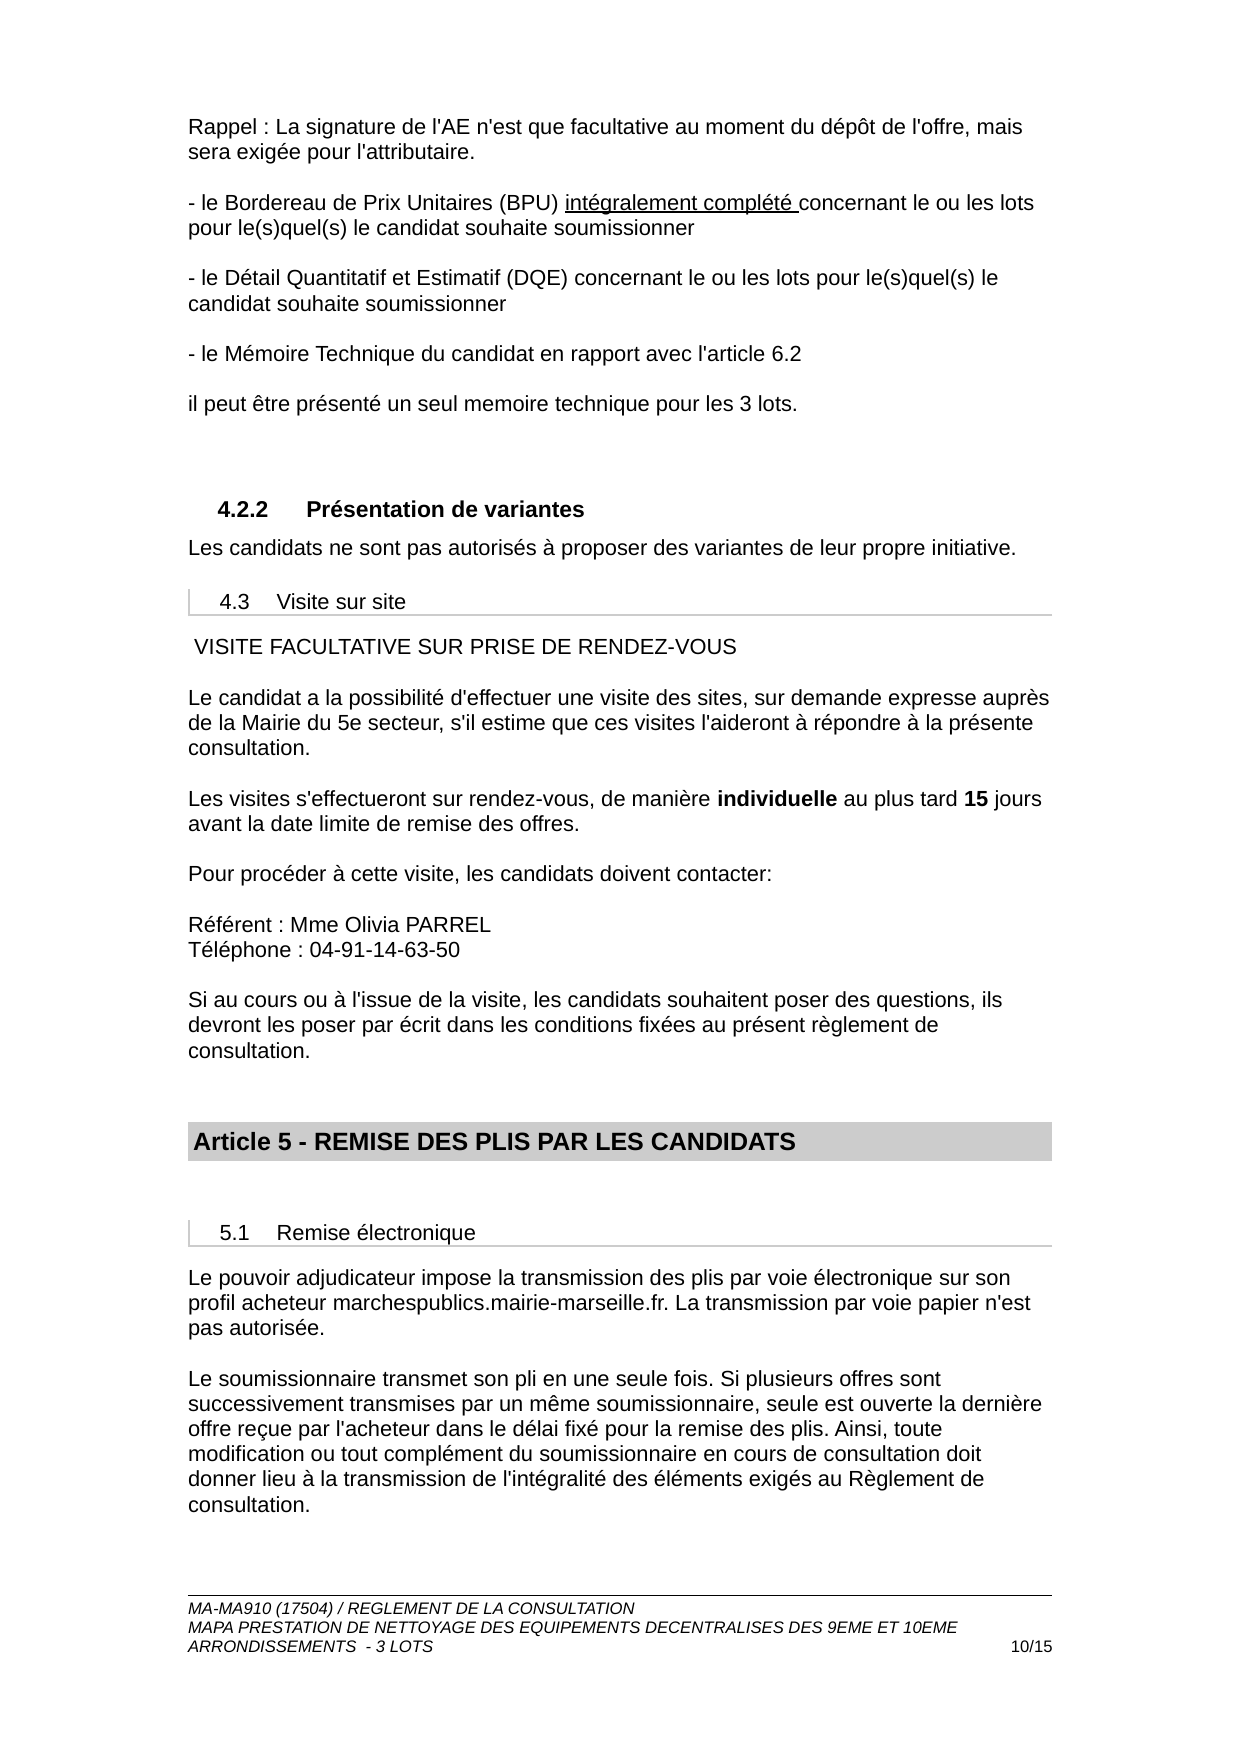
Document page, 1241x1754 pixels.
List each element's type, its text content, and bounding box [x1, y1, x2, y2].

text Le soumissionnaire transmet son pli en une seule fois. Si plusieurs offres sont successivement transmises par un même soumissionnaire, seule est ouverte la dernière offre reçue par l'acheteur dans le délai fixé pour la remise des plis. Ainsi, toute modification ou tout complément du soumissionnaire en cours de consultation doit donner lieu à la transmission de l'intégralité des éléments exigés au Règlement de consultation. [188, 1366, 1052, 1517]
text Les candidats ne sont pas autorisés à proposer des variantes de leur propre initiative. [188, 534, 1052, 560]
text Si au cours ou à l'issue de la visite, les candidats souhaitent poser des questions, ils devront les poser par écrit dans les conditions fixées au présent règlement de consultation. [188, 987, 1052, 1063]
subtitle Remise électronique [190, 1220, 1052, 1245]
text Le candidat a la possibilité d'effectuer une visite des sites, sur demande expresse auprès de la Mairie du 5e secteur, s'il estime que ces visites l'aideront à répondre à la présente consultation. [188, 684, 1052, 760]
text Téléphone : 04-91-14-63-50 [188, 937, 1052, 962]
subtitle REMISE DES PLIS PAR LES CANDIDATS [190, 1124, 1050, 1159]
text il peut être présenté un seul memoire technique pour les 3 lots. [188, 391, 1052, 416]
text - le Détail Quantitatif et Estimatif (DQE) concernant le ou les lots pour le(s)quel(s) le candidat souhaite soumissionner [188, 265, 1052, 316]
text Référent : Mme Olivia PARREL [188, 911, 1052, 937]
text Les visites s'effectueront sur rendez-vous, de manière individuelle au plus tard 15 jours avant la date limite de remise des offres. [188, 785, 1052, 836]
text - le Mémoire Technique du candidat en rapport avec l'article 6.2 [188, 341, 1052, 366]
text Le pouvoir adjudicateur impose la transmission des plis par voie électronique sur son profil acheteur marchespublics.mairie-marseille.fr. La transmission par voie papier n'est pas autorisée. [188, 1265, 1052, 1340]
text Rappel : La signature de l'AE n'est que facultative au moment du dépôt de l'offre, mais sera exigée pour l'attributaire. [188, 114, 1052, 164]
text VISITE FACULTATIVE SUR PRISE DE RENDEZ-VOUS [188, 634, 1052, 659]
subtitle Visite sur site [190, 589, 1052, 614]
subtitle Présentation de variantes [188, 496, 1052, 523]
text Pour procéder à cette visite, les candidats doivent contacter: [188, 861, 1052, 886]
text - le Bordereau de Prix Unitaires (BPU) intégralement complété concernant le ou les lots pour le(s)quel(s) le candidat souhaite soumissionner [188, 189, 1052, 240]
